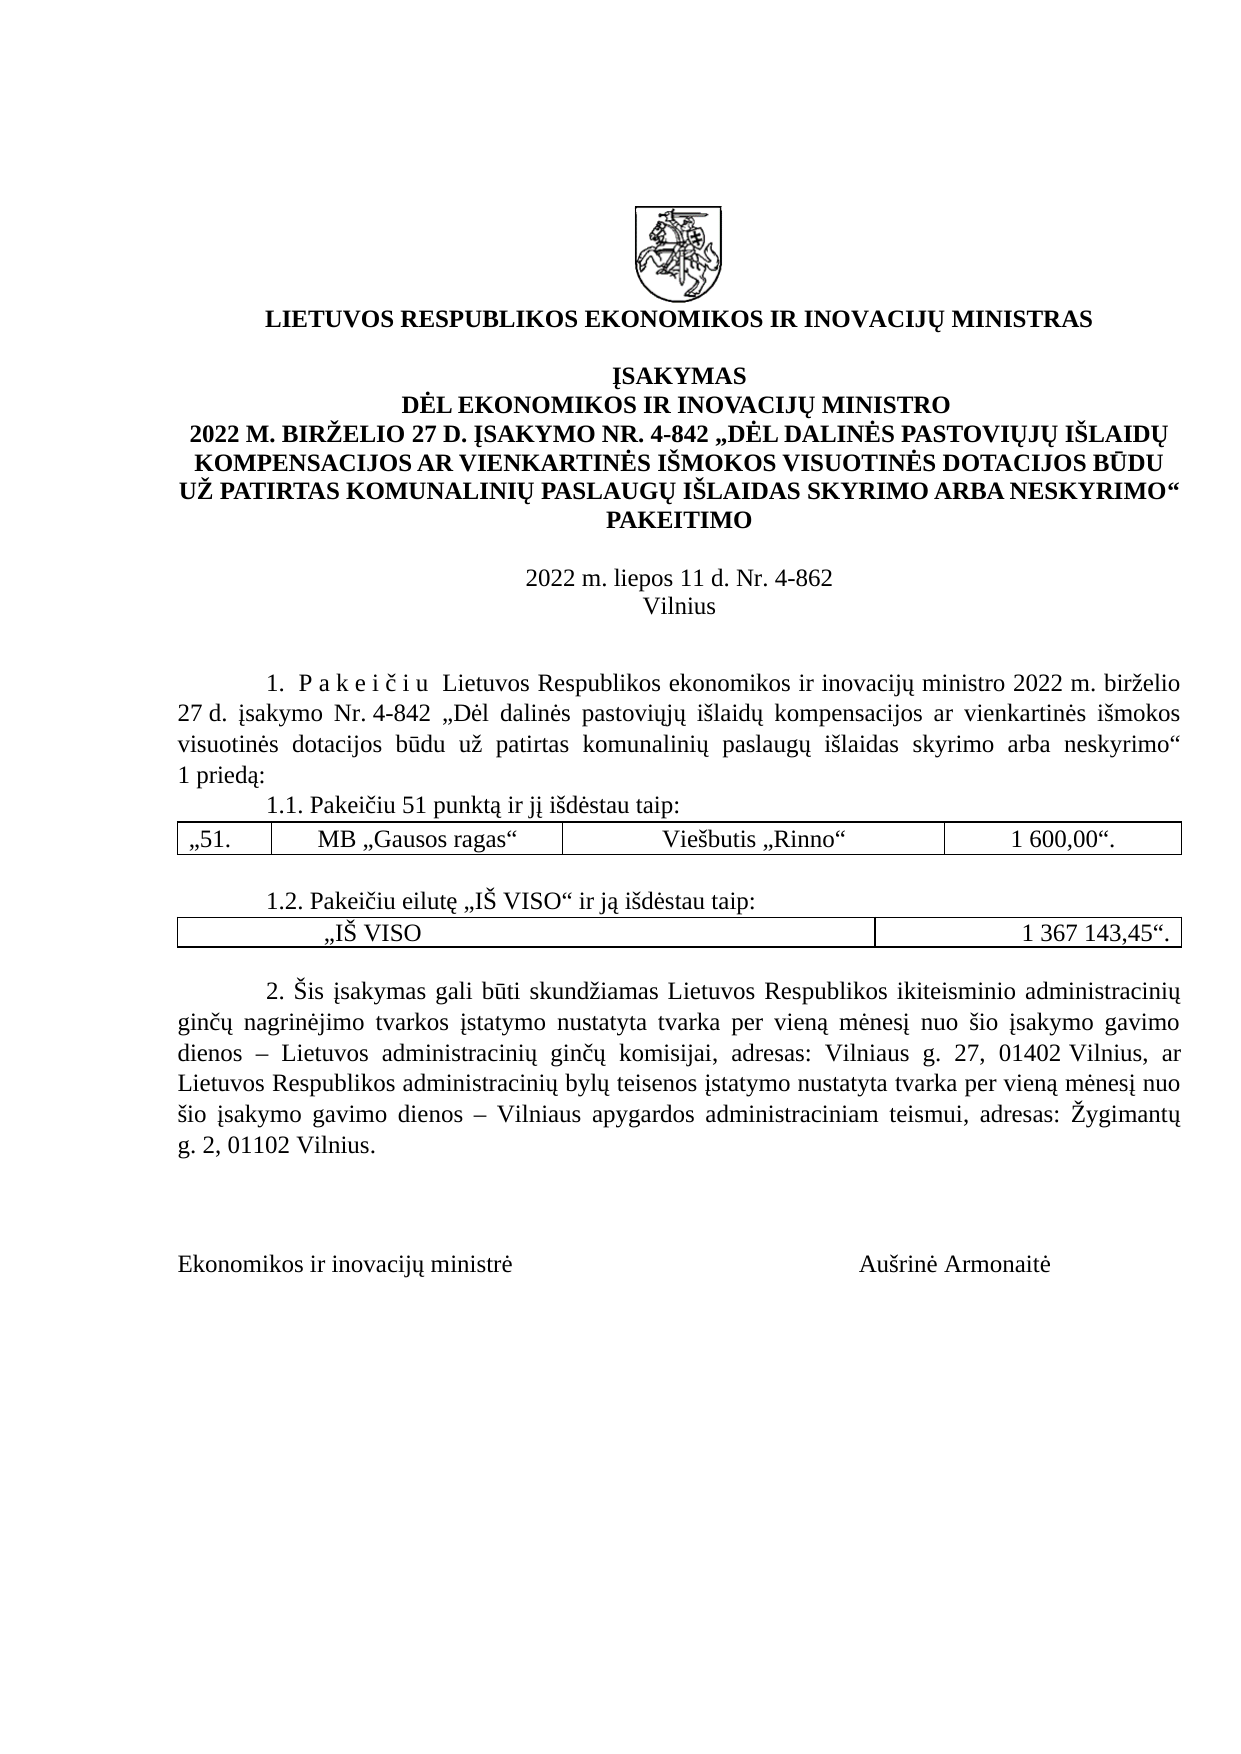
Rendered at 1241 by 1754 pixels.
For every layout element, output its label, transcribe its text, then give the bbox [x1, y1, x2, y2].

table_header 1 600,00“. [945, 823, 1181, 854]
text DĖL EKONOMIKOS IR INOVACIJŲ MINISTRO 2022 M. BIRŽELIO 27 D. ĮSAKYMO NR. 4-842 „DĖL DALINĖS PASTOVIŲJŲ IŠLAIDŲ KOMPENSACIJOS AR VIENKARTINĖS IŠMOKOS VISUOTINĖS DOTACIJOS BŪDU UŽ PATIRTAS KOMUNALINIŲ PASLAUGŲ IŠLAIDAS SKYRIMO ARBA NESKYRIMO“ PAKEITIMO [177, 390, 1181, 534]
text 2. Šis įsakymas gali būti skundžiamas Lietuvos Respublikos ikiteisminio administracinių ginčų nagrinėjimo tvarkos įstatymo nustatyta tvarka per vieną mėnesį nuo šio įsakymo gavimo dienos – Lietuvos administracinių ginčų komisijai, adresas: Vilniaus g. 27, 01402 Vilnius, ar Lietuvos Respublikos administracinių bylų teisenos įstatymo nustatyta tvarka per vieną mėnesį nuo šio įsakymo gavimo dienos – Vilniaus apygardos administraciniam teismui, adresas: Žygimantų g. 2, 01102 Vilnius. [177, 976, 1181, 1159]
table_header MB „Gausos ragas“ [272, 823, 562, 854]
table_header „IŠ VISO [178, 918, 874, 946]
table_header Viešbutis „Rinno“ [563, 823, 944, 854]
table_header 1 367 143,45“. [876, 918, 1181, 946]
text Ekonomikos ir inovacijų ministrė Aušrinė Armonaitė [177, 1249, 1181, 1278]
text LIETUVOS RESPUBLIKOS Ekonomikos ir inovacijų MINISTRAS [177, 304, 1181, 333]
text 1. Pakeičiu Lietuvos Respublikos ekonomikos ir inovacijų ministro 2022 m. birželio 27 d. įsakymo Nr. 4-842 „Dėl dalinės pastoviųjų išlaidų kompensacijos ar vienkartinės išmokos visuotinės dotacijos būdu už patirtas komunalinių paslaugų išlaidas skyrimo arba neskyrimo“ 1 priedą: [177, 668, 1181, 789]
text įsakymas [177, 361, 1181, 390]
text 2022 m. liepos 11 d. Nr. 4-862 [177, 563, 1181, 591]
text 1.1. Pakeičiu 51 punktą ir jį išdėstau taip: [177, 791, 1181, 819]
text Vilnius [177, 591, 1181, 620]
text 1.2. Pakeičiu eilutę „IŠ VISO“ ir ją išdėstau taip: [177, 886, 1181, 915]
table_header „51. [178, 823, 271, 854]
